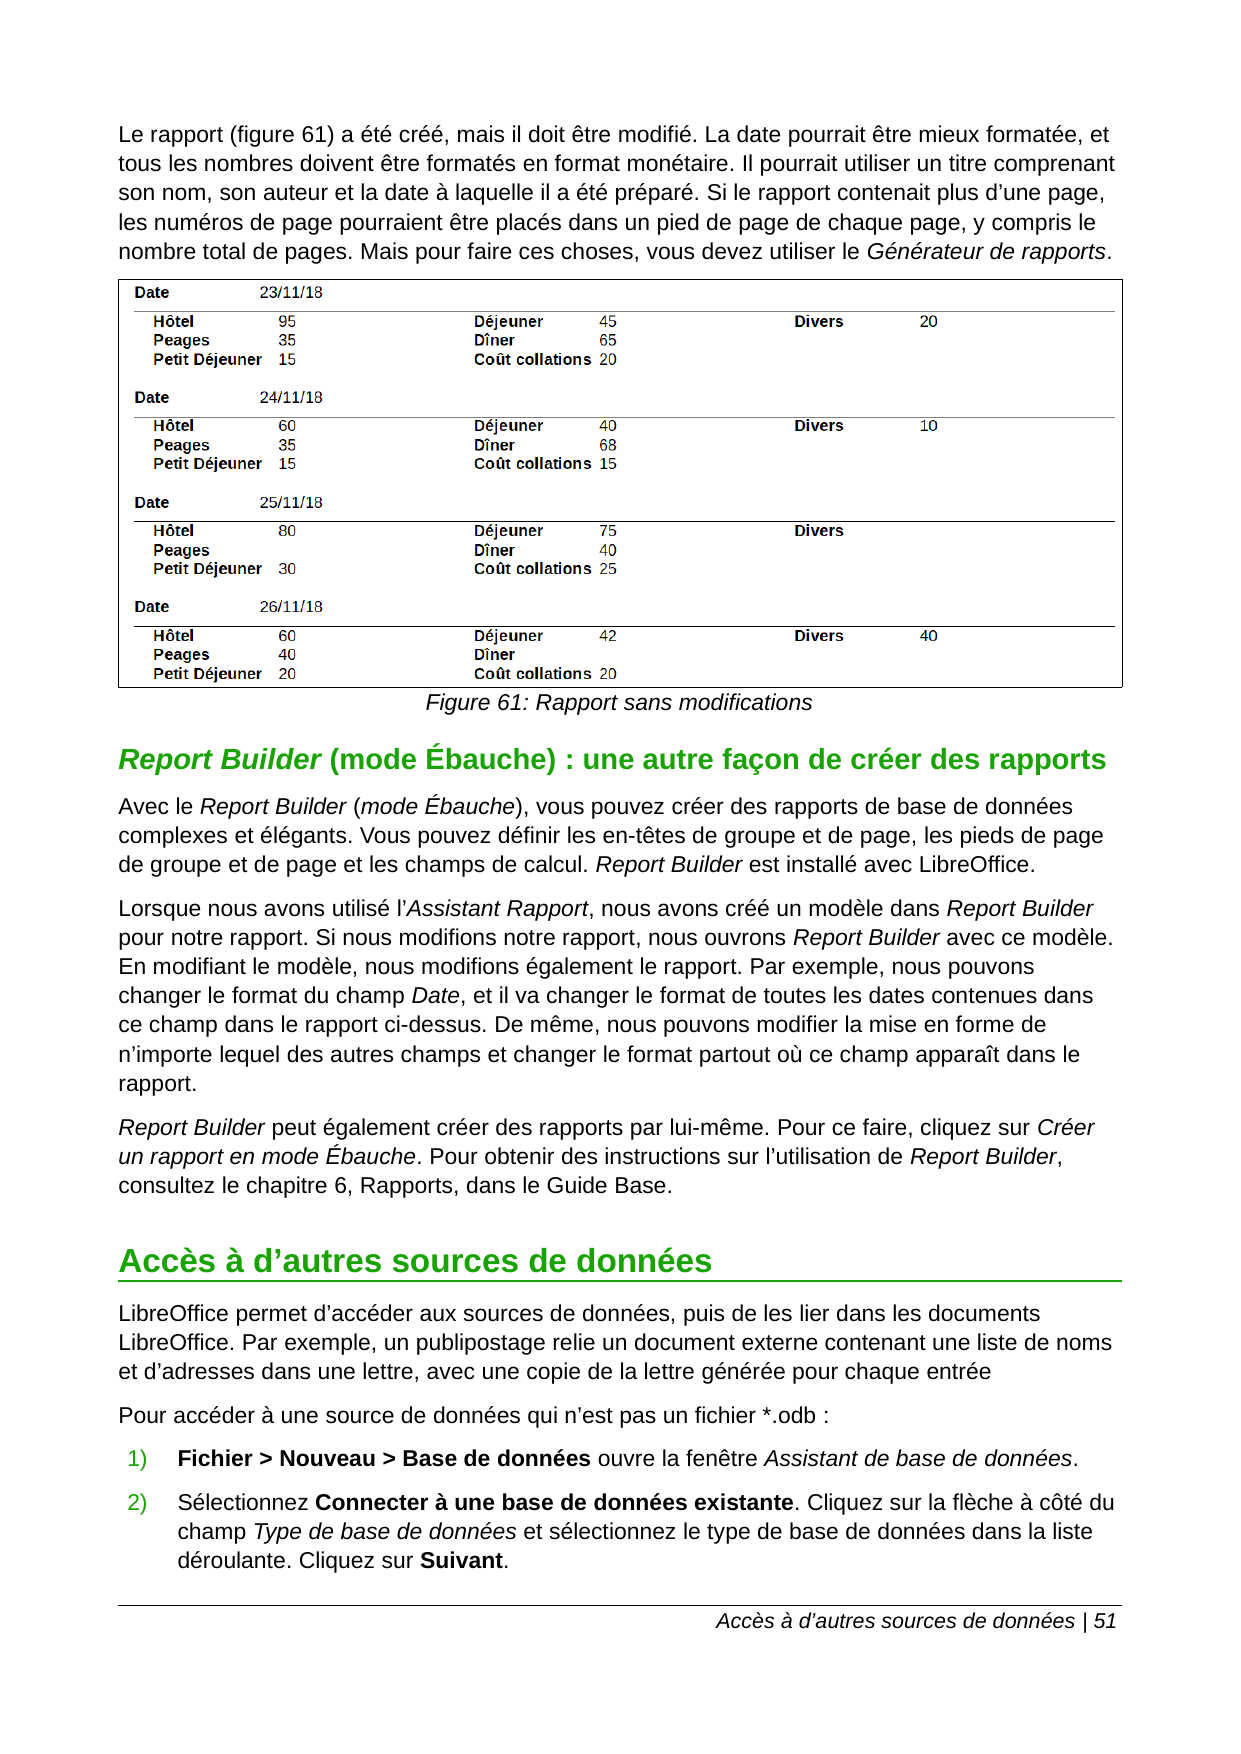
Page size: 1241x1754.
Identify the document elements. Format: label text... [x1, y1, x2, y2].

text Avec le Report Builder (mode Ébauche), vous pouvez créer des rapports de base de données complexes et élégants. Vous pouvez définir les en-têtes de groupe et de page, les pieds de page de groupe et de page et les champs de calcul. Report Builder est installé avec LibreOffice. [118, 790, 1122, 877]
list Sélectionnez Connecter à une base de données existante. Cliquez sur la flèche à côté du champ Type de base de données et sélectionnez le type de base de données dans la liste déroulante. Cliquez sur Suivant. [148, 1486, 1122, 1574]
text Report Builder peut également créer des rapports par lui-même. Pour ce faire, cliquez sur Créer un rapport en mode Ébauche. Pour obtenir des instructions sur l’utilisation de Report Builder, consultez le chapitre 6, Rapports, dans le Guide Base. [118, 1111, 1122, 1198]
subtitle Accès à d’autres sources de données [118, 1242, 1122, 1280]
text Figure 61: Rapport sans modifications [118, 688, 1122, 717]
text Le rapport (figure 61) a été créé, mais il doit être modifié. La date pourrait être mieux formatée, et tous les nombres doivent être formatés en format monétaire. Il pourrait utiliser un titre comprenant son nom, son auteur et la date à laquelle il a été préparé. Si le rapport contenait plus d’une page, les numéros de page pourraient être placés dans un pied de page de chaque page, y compris le nombre total de pages. Mais pour faire ces choses, vous devez utiliser le Générateur de rapports. [118, 118, 1122, 264]
list Fichier > Nouveau > Base de données ouvre la fenêtre Assistant de base de données. [148, 1442, 1122, 1472]
text LibreOffice permet d’accéder aux sources de données, puis de les lier dans les documents LibreOffice. Par exemple, un publipostage relie un document externe contenant une liste de noms et d’adresses dans une lettre, avec une copie de la lettre générée pour chaque entrée [118, 1297, 1122, 1384]
text Lorsque nous avons utilisé l’Assistant Rapport, nous avons créé un modèle dans Report Builder pour notre rapport. Si nous modifions notre rapport, nous ouvrons Report Builder avec ce modèle. En modifiant le modèle, nous modifions également le rapport. Par exemple, nous pouvons changer le format du champ Date, et il va changer le format de toutes les dates contenues dans ce champ dans le rapport ci-dessus. De même, nous pouvons modifier la mise en forme de n’importe lequel des autres champs et changer le format partout où ce champ apparaît dans le rapport. [118, 892, 1122, 1096]
subtitle Report Builder (mode Ébauche) : une autre façon de créer des rapports [118, 746, 1122, 775]
text Pour accéder à une source de données qui n’est pas un fichier *.odb : [118, 1399, 1122, 1428]
picture [119, 280, 1122, 687]
